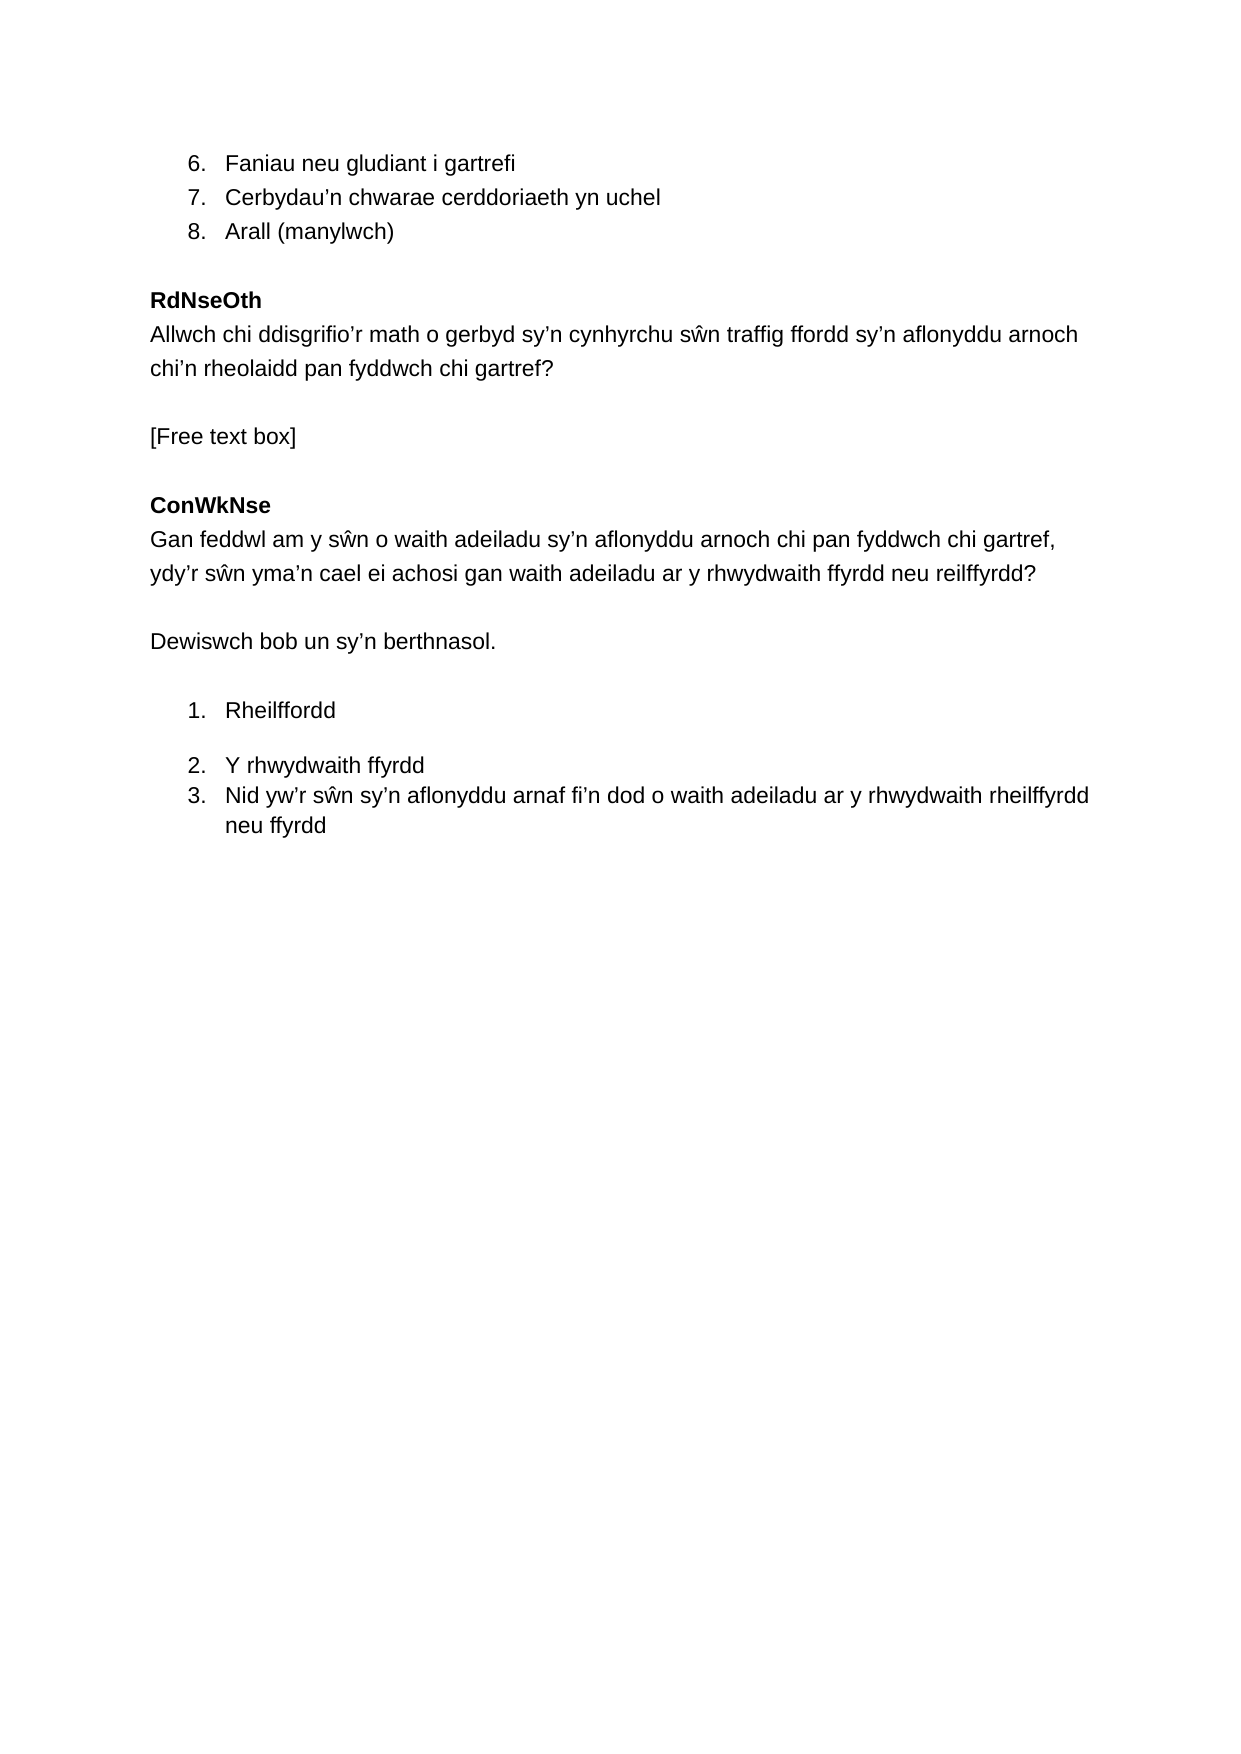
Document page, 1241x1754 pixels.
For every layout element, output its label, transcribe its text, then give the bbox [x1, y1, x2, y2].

list Cerbydau’n chwarae cerddoriaeth yn uchel [187, 184, 1090, 211]
text ConWkNse [150, 492, 1090, 518]
text Gan feddwl am y sŵn o waith adeiladu sy’n aflonyddu arnoch chi pan fyddwch chi gartref, ydy’r sŵn yma’n cael ei achosi gan waith adeiladu ar y rhwydwaith ffyrdd neu reilffyrdd? [150, 526, 1090, 586]
list Faniau neu gludiant i gartrefi [187, 150, 1090, 176]
list Rheilffordd [187, 697, 1090, 723]
text Allwch chi ddisgrifio’r math o gerbyd sy’n cynhyrchu sŵn traffig ffordd sy’n aflonyddu arnoch chi’n rheolaidd pan fyddwch chi gartref? [150, 321, 1090, 381]
text [Free text box] [150, 423, 1090, 450]
list Y rhwydwaith ffyrdd [187, 752, 1090, 778]
text RdNseOth [150, 287, 1090, 313]
list Nid yw’r sŵn sy’n aflonyddu arnaf fi’n dod o waith adeiladu ar y rhwydwaith rheilffyrdd neu ffyrdd [187, 782, 1090, 838]
text Dewiswch bob un sy’n berthnasol. [150, 628, 1090, 655]
list Arall (manylwch) [187, 218, 1090, 245]
